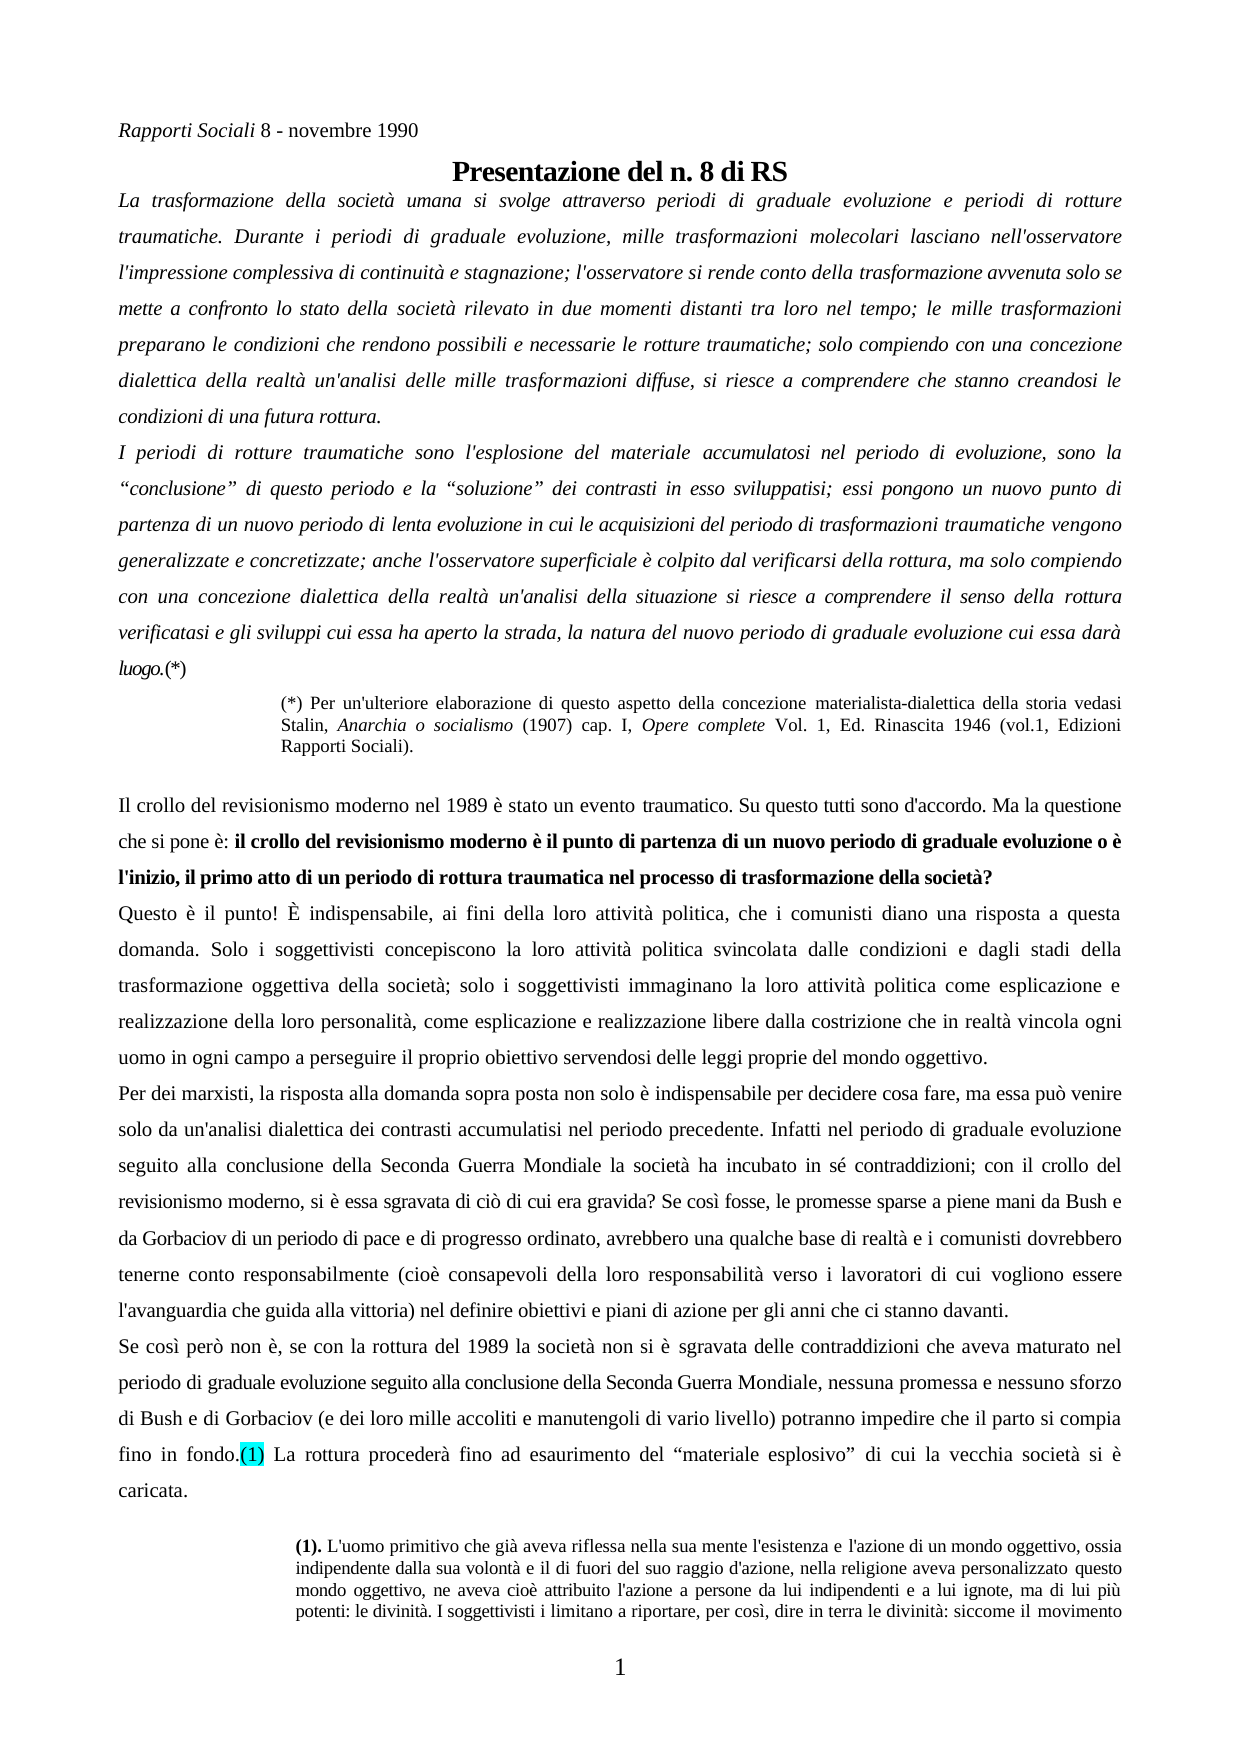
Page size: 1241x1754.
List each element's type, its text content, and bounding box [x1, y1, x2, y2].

text I periodi di rotture traumatiche sono l'esplosione del materiale accumulatosi nel periodo di evoluzione, sono la “conclusione” di questo periodo e la “soluzione” dei contrasti in esso sviluppatisi; essi pongono un nuovo punto di partenza di un nuovo periodo di lenta evoluzione in cui le acquisizioni del periodo di trasformazioni traumatiche vengono generalizzate e concretizzate; anche l'osservatore superficiale è colpito dal verificarsi della rottura, ma solo compiendo con una concezione dialettica della realtà un'analisi della situazione si riesce a comprendere il senso della rottura verificatasi e gli sviluppi cui essa ha aperto la strada, la natura del nuovo periodo di graduale evoluzione cui essa darà luogo.(*) [118, 440, 1122, 680]
text Se così però non è, se con la rottura del 1989 la società non si è sgravata delle contraddizioni che aveva maturato nel periodo di graduale evoluzione seguito alla conclusione della Seconda Guerra Mondiale, nessuna promessa e nessuno sforzo di Bush e di Gorbaciov (e dei loro mille accoliti e manutengoli di vario livello) potranno impedire che il parto si compia fino in fondo.(1) La rottura procederà fino ad esaurimento del “materiale esplosivo” di cui la vecchia società si è caricata. [118, 1334, 1122, 1502]
text Rapporti Sociali 8 - novembre 1990 [118, 118, 1122, 142]
text La trasformazione della società umana si svolge attraverso periodi di graduale evoluzione e periodi di rotture traumatiche. Durante i periodi di graduale evoluzione, mille trasformazioni molecolari lasciano nell'osservatore l'impressione complessiva di continuità e stagnazione; l'osservatore si rende conto della trasformazione avvenuta solo se mette a confronto lo stato della società rilevato in due momenti distanti tra loro nel tempo; le mille trasformazioni preparano le condizioni che rendono possibili e necessarie le rotture traumatiche; solo compiendo con una concezione dialettica della realtà un'analisi delle mille trasformazioni diffuse, si riesce a comprendere che stanno creandosi le condizioni di una futura rottura. [118, 188, 1122, 428]
text Questo è il punto! È indispensabile, ai fini della loro attività politica, che i comunisti diano una risposta a questa domanda. Solo i soggettivisti concepiscono la loro attività politica svincolata dalle condizioni e dagli stadi della trasformazione oggettiva della società; solo i soggettivisti immaginano la loro attività politica come esplicazione e realizzazione della loro personalità, come esplicazione e realizzazione libere dalla costrizione che in realtà vincola ogni uomo in ogni campo a perseguire il proprio obiettivo servendosi delle leggi proprie del mondo oggettivo. [118, 901, 1122, 1069]
text (*) Per un'ulteriore elaborazione di questo aspetto della concezione materialista-dialettica della storia vedasi Stalin, Anarchia o socialismo (1907) cap. I, Opere complete Vol. 1, Ed. Rinascita 1946 (vol.1, Edizioni Rapporti Sociali). [281, 692, 1122, 757]
text (1). L'uomo primitivo che già aveva riflessa nella sua mente l'esistenza e l'azione di un mondo oggettivo, ossia indipendente dalla sua volontà e il di fuori del suo raggio d'azione, nella religione aveva personalizzato questo mondo oggettivo, ne aveva cioè attribuito l'azione a persone da lui indipendenti e a lui ignote, ma di lui più potenti: le divinità. I soggettivisti i limitano a riportare, per così, dire in terra le divinità: siccome il movimento [295, 1535, 1122, 1622]
text Per dei marxisti, la risposta alla domanda sopra posta non solo è indispensabile per decidere cosa fare, ma essa può venire solo da un'analisi dialettica dei contrasti accumulatisi nel periodo precedente. Infatti nel periodo di graduale evoluzione seguito alla conclusione della Seconda Guerra Mondiale la società ha incubato in sé contraddizioni; con il crollo del revisionismo moderno, si è essa sgravata di ciò di cui era gravida? Se così fosse, le promesse sparse a piene mani da Bush e da Gorbaciov di un periodo di pace e di progresso ordinato, avrebbero una qualche base di realtà e i comunisti dovrebbero tenerne conto responsabilmente (cioè consapevoli della loro responsabilità verso i lavoratori di cui vogliono essere l'avanguardia che guida alla vittoria) nel definire obiettivi e piani di azione per gli anni che ci stanno davanti. [118, 1081, 1122, 1322]
text Il crollo del revisionismo moderno nel 1989 è stato un evento traumatico. Su questo tutti sono d'accordo. Ma la questione che si pone è: il crollo del revisionismo moderno è il punto di partenza di un nuovo periodo di graduale evoluzione o è l'inizio, il primo atto di un periodo di rottura traumatica nel processo di trasformazione della società? [118, 793, 1122, 889]
text Presentazione del n. 8 di RS [118, 154, 1122, 188]
